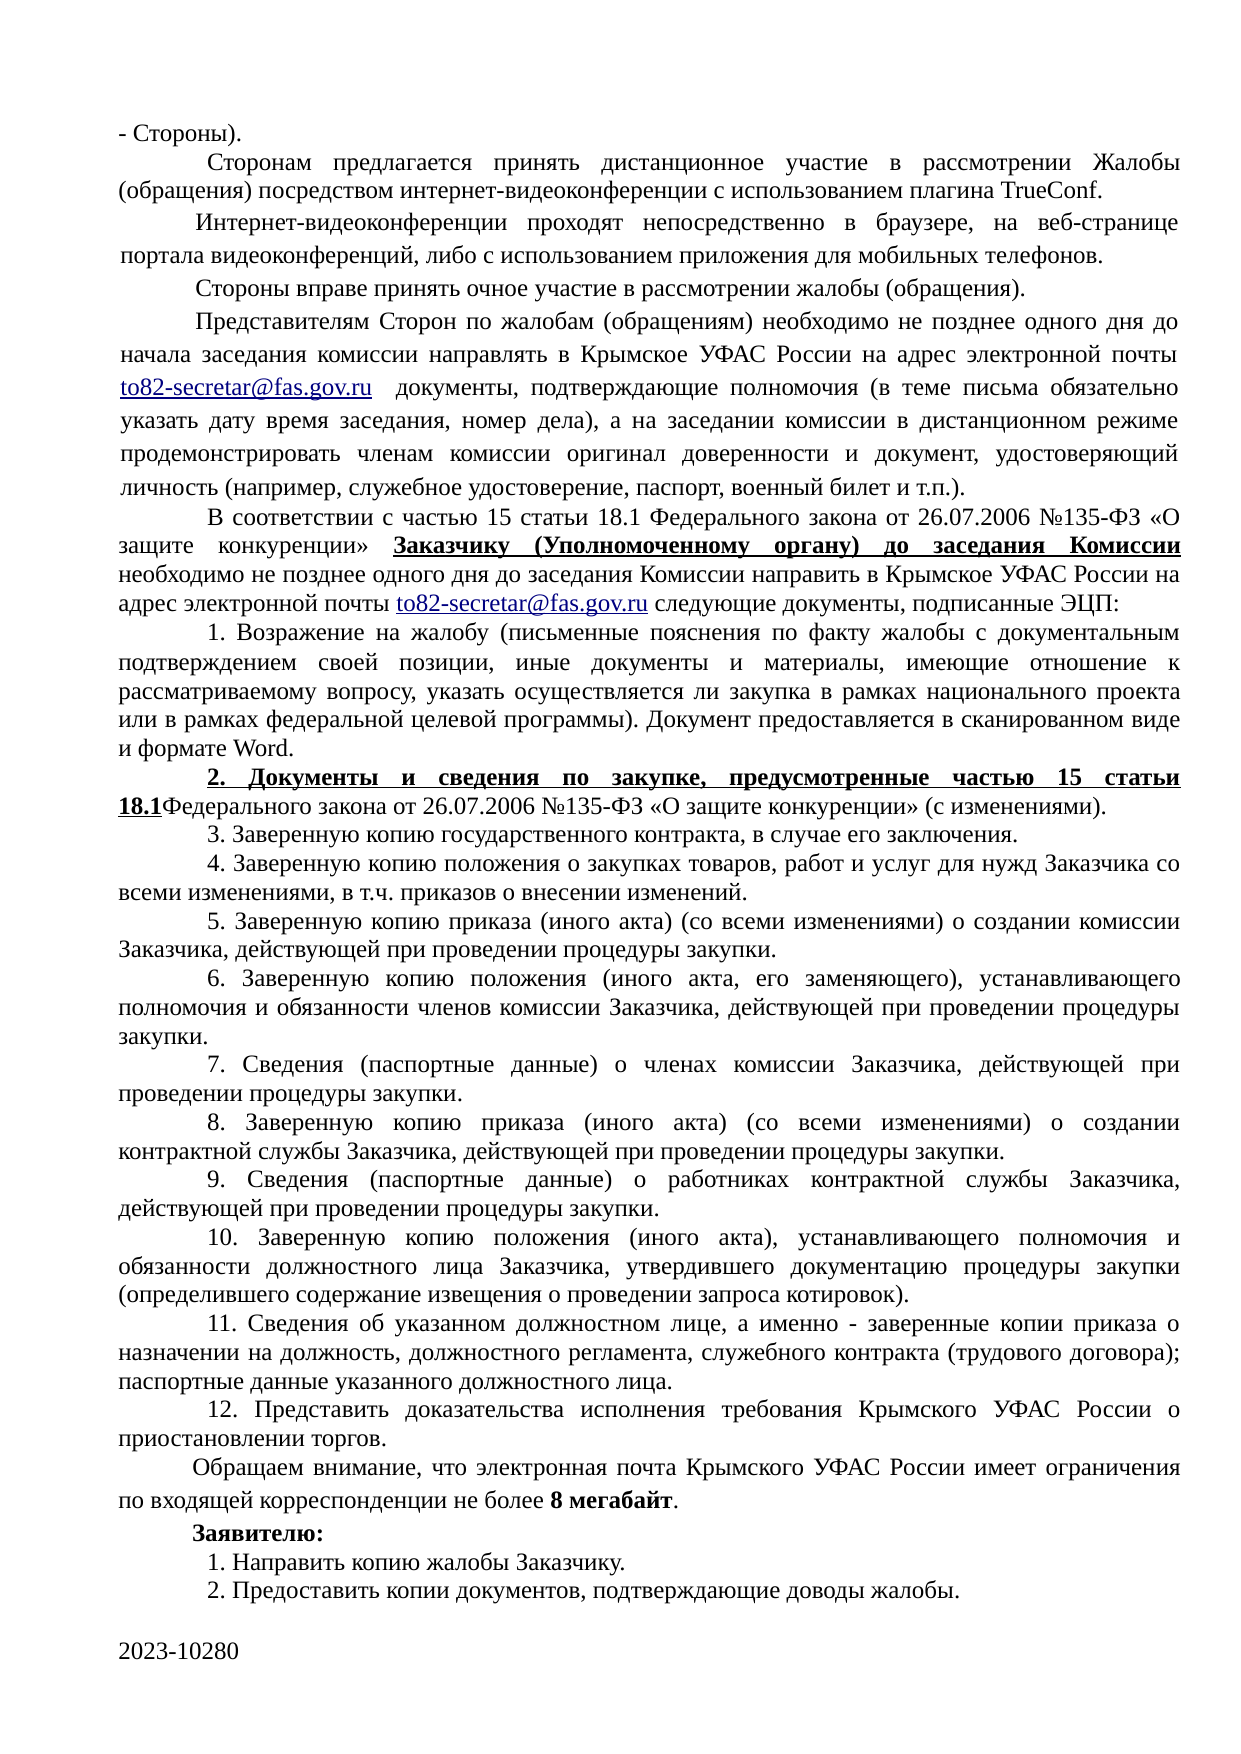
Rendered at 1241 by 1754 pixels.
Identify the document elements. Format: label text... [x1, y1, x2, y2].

text 3. Заверенную копию государственного контракта, в случае его заключения. [118, 819, 1181, 848]
text 8. Заверенную копию приказа (иного акта) (со всеми изменениями) о создании контрактной службы Заказчика, действующей при проведении процедуры закупки. [118, 1107, 1181, 1164]
text Обращаем внимание, что электронная почта Крымского УФАС России имеет ограничения по входящей корреспонденции не более 8 мегабайт. [118, 1452, 1181, 1514]
text Интернет-видеоконференции проходят непосредственно в браузере, на веб-странице портала видеоконференций, либо с использованием приложения для мобильных телефонов. [120, 204, 1179, 270]
text 4. Заверенную копию положения о закупках товаров, работ и услуг для нужд Заказчика со всеми изменениями, в т.ч. приказов о внесении изменений. [118, 848, 1181, 906]
text 1. Возражение на жалобу (письменные пояснения по факту жалобы с документальным подтверждением своей позиции, иные документы и материалы, имеющие отношение к рассматриваемому вопросу, указать осуществляется ли закупка в рамках национального проекта или в рамках федеральной целевой программы). Документ предоставляется в сканированном виде и формате Word. [118, 617, 1181, 762]
text - Стороны). [118, 118, 1181, 147]
text 2. Документы и сведения по закупке, предусмотренные частью 15 статьи 18.1Федерального закона от 26.07.2006 №135-ФЗ «О защите конкуренции» (с изменениями). [118, 762, 1181, 819]
text 7. Сведения (паспортные данные) о членах комиссии Заказчика, действующей при проведении процедуры закупки. [118, 1049, 1181, 1107]
text 9. Сведения (паспортные данные) о работниках контрактной службы Заказчика, действующей при проведении процедуры закупки. [118, 1164, 1181, 1222]
text 10. Заверенную копию положения (иного акта), устанавливающего полномочия и обязанности должностного лица Заказчика, утвердившего документацию процедуры закупки (определившего содержание извещения о проведении запроса котировок). [118, 1222, 1181, 1308]
text Представителям Сторон по жалобам (обращениям) необходимо не позднее одного дня до начала заседания комиссии направлять в Крымское УФАС России на адрес электронной почты to82-secretar@fas.gov.ru документы, подтверждающие полномочия (в теме письма обязательно указать дату время заседания, номер дела), а на заседании комиссии в дистанционном режиме продемонстрировать членам комиссии оригинал доверенности и документ, удостоверяющий личность (например, служебное удостоверение, паспорт, военный билет и т.п.). [120, 303, 1179, 502]
text 1. Направить копию жалобы Заказчику. [118, 1547, 1181, 1576]
text 5. Заверенную копию приказа (иного акта) (со всеми изменениями) о создании комиссии Заказчика, действующей при проведении процедуры закупки. [118, 906, 1181, 963]
text Сторонам предлагается принять дистанционное участие в рассмотрении Жалобы (обращения) посредством интернет-видеоконференции с использованием плагина TrueConf. [118, 147, 1181, 204]
text 6. Заверенную копию положения (иного акта, его заменяющего), устанавливающего полномочия и обязанности членов комиссии Заказчика, действующей при проведении процедуры закупки. [118, 963, 1181, 1049]
text 11. Сведения об указанном должностном лице, а именно - заверенные копии приказа о назначении на должность, должностного регламента, служебного контракта (трудового договора); паспортные данные указанного должностного лица. [118, 1308, 1181, 1394]
text 12. Представить доказательства исполнения требования Крымского УФАС России о приостановлении торгов. [118, 1394, 1181, 1452]
text В соответствии с частью 15 статьи 18.1 Федерального закона от 26.07.2006 №135-ФЗ «О защите конкуренции» Заказчику (Уполномоченному органу) до заседания Комиссии необходимо не позднее одного дня до заседания Комиссии направить в Крымское УФАС России на адрес электронной почты to82-secretar@fas.gov.ru следующие документы, подписанные ЭЦП: [118, 502, 1181, 617]
text Заявителю: [118, 1518, 1181, 1547]
text 2. Предоставить копии документов, подтверждающие доводы жалобы. [118, 1576, 1181, 1604]
text Стороны вправе принять очное участие в рассмотрении жалобы (обращения). [120, 270, 1179, 303]
